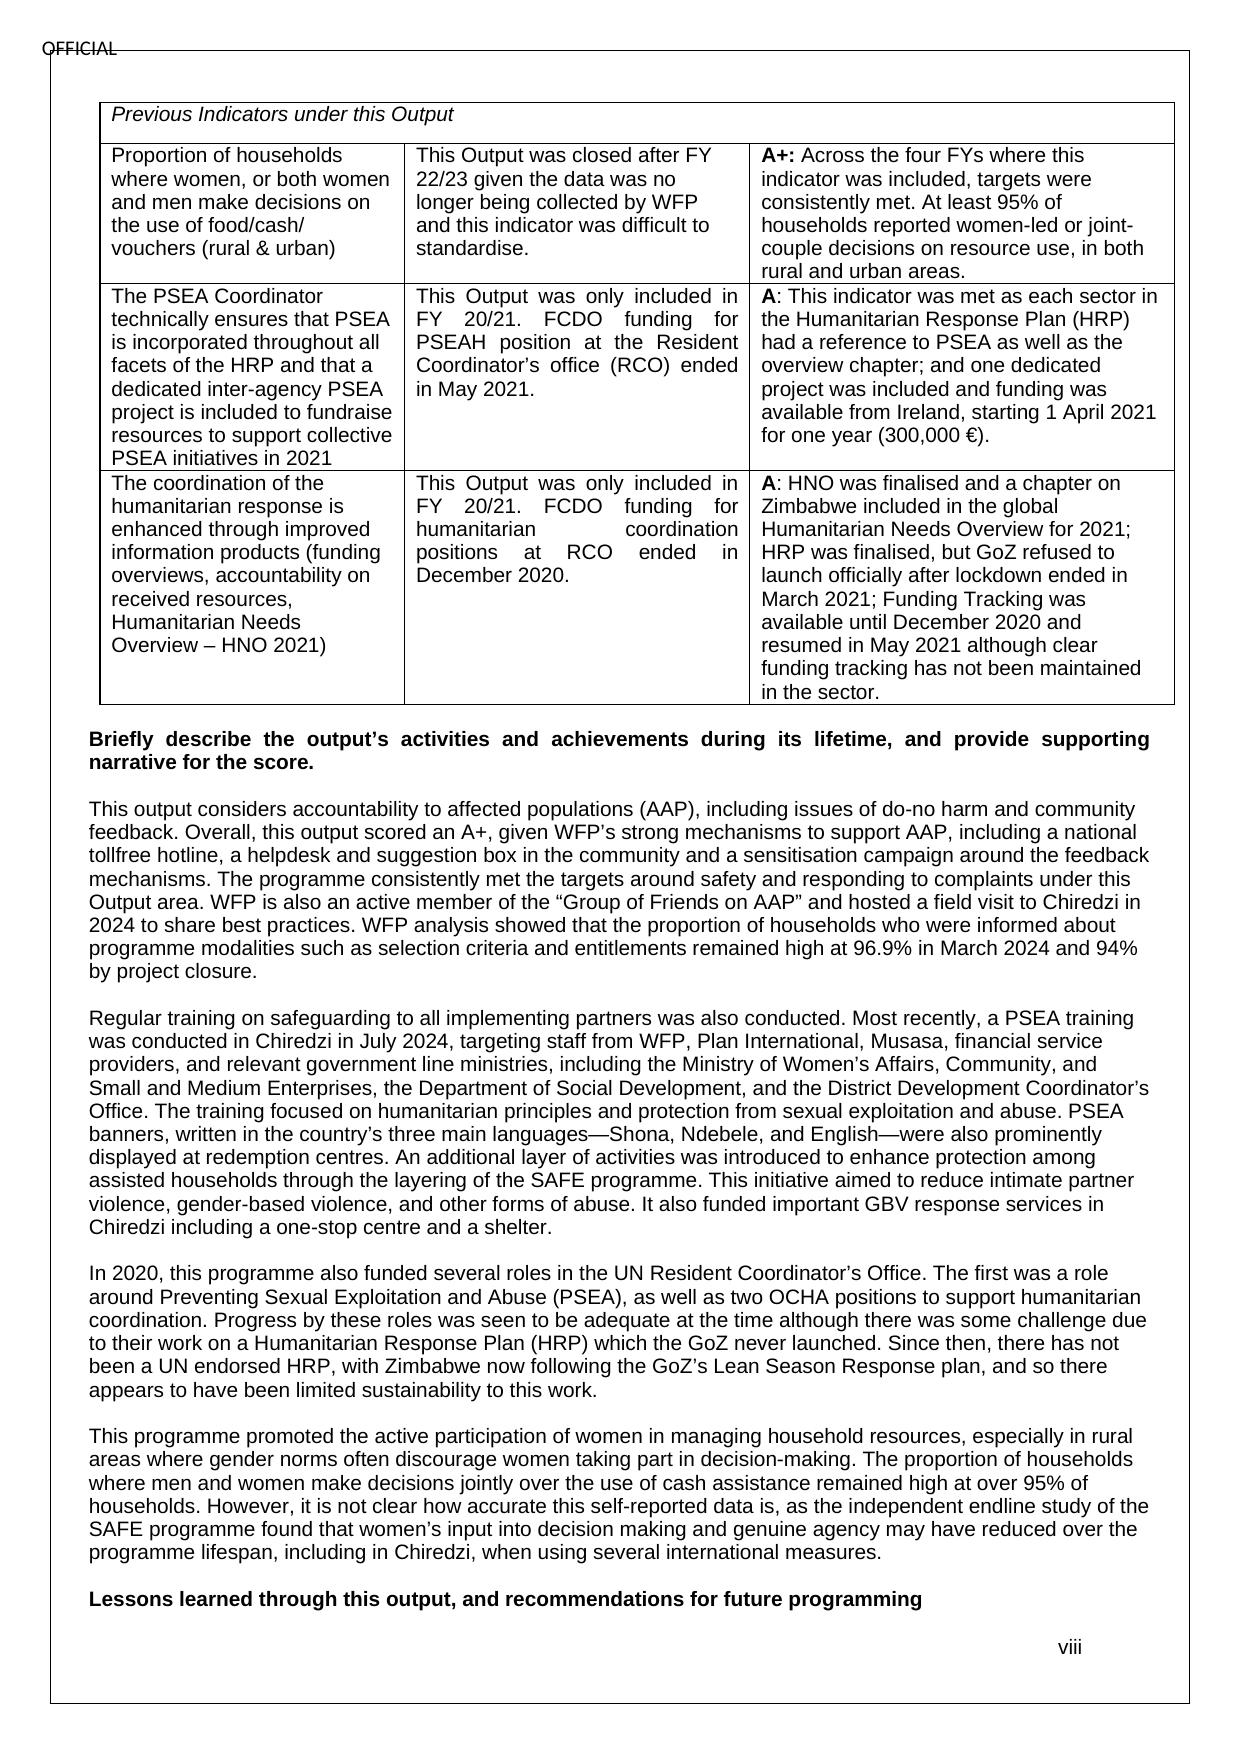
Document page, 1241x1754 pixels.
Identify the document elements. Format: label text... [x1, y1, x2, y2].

text Regular training on safeguarding to all implementing partners was also conducted. Most recently, a PSEA training was conducted in Chiredzi in July 2024, targeting staff from WFP, Plan International, Musasa, financial service providers, and relevant government line ministries, including the Ministry of Women’s Affairs, Community, and Small and Medium Enterprises, the Department of Social Development, and the District Development Coordinator’s Office. The training focused on humanitarian principles and protection from sexual exploitation and abuse. PSEA banners, written in the country’s three main languages—Shona, Ndebele, and English—were also prominently displayed at redemption centres. An additional layer of activities was introduced to enhance protection among assisted households through the layering of the SAFE programme. This initiative aimed to reduce intimate partner violence, gender-based violence, and other forms of abuse. It also funded important GBV response services in Chiredzi including a one-stop centre and a shelter. [89, 1006, 1152, 1239]
text Lessons learned through this output, and recommendations for future programming [89, 1587, 1152, 1610]
table_cell Proportion of households where women, or both women and men make decisions on the use of food/cash/ vouchers (rural & urban) [101, 144, 404, 283]
table_cell The coordination of the humanitarian response is enhanced through improved information products (funding overviews, accountability on received resources, Humanitarian Needs Overview – HNO 2021) [101, 471, 404, 703]
table_cell A: This indicator was met as each sector in the Humanitarian Response Plan (HRP) had a reference to PSEA as well as the overview chapter; and one dedicated project was included and funding was available from Ireland, starting 1 April 2021 for one year (300,000 €). [750, 284, 1174, 470]
table_cell This Output was closed after FY 22/23 given the data was no longer being collected by WFP and this indicator was difficult to standardise. [405, 144, 749, 283]
table_cell Previous Indicators under this Output [101, 103, 1174, 143]
table_cell A+: Across the four FYs where this indicator was included, targets were consistently met. At least 95% of households reported women-led or joint-couple decisions on resource use, in both rural and urban areas. [750, 144, 1174, 283]
table_cell This Output was only included in FY 20/21. FCDO funding for PSEAH position at the Resident Coordinator’s office (RCO) ended in May 2021. [405, 284, 749, 470]
text In 2020, this programme also funded several roles in the UN Resident Coordinator’s Office. The first was a role around Preventing Sexual Exploitation and Abuse (PSEA), as well as two OCHA positions to support humanitarian coordination. Progress by these roles was seen to be adequate at the time although there was some challenge due to their work on a Humanitarian Response Plan (HRP) which the GoZ never launched. Since then, there has not been a UN endorsed HRP, with Zimbabwe now following the GoZ’s Lean Season Response plan, and so there appears to have been limited sustainability to this work. [89, 1262, 1152, 1401]
text Briefly describe the output’s activities and achievements during its lifetime, and provide supporting narrative for the score. [89, 728, 1152, 774]
table_cell The PSEA Coordinator technically ensures that PSEA is incorporated throughout all facets of the HRP and that a dedicated inter-agency PSEA project is included to fundraise resources to support collective PSEA initiatives in 2021 [101, 284, 404, 470]
table_cell This Output was only included in FY 20/21. FCDO funding for humanitarian coordination positions at RCO ended in December 2020. [405, 471, 749, 703]
table_cell A: HNO was finalised and a chapter on Zimbabwe included in the global Humanitarian Needs Overview for 2021; HRP was finalised, but GoZ refused to launch officially after lockdown ended in March 2021; Funding Tracking was available until December 2020 and resumed in May 2021 although clear funding tracking has not been maintained in the sector. [750, 471, 1174, 703]
text This output considers accountability to affected populations (AAP), including issues of do-no harm and community feedback. Overall, this output scored an A+, given WFP’s strong mechanisms to support AAP, including a national tollfree hotline, a helpdesk and suggestion box in the community and a sensitisation campaign around the feedback mechanisms. The programme consistently met the targets around safety and responding to complaints under this Output area. WFP is also an active member of the “Group of Friends on AAP” and hosted a field visit to Chiredzi in 2024 to share best practices. WFP analysis showed that the proportion of households who were informed about programme modalities such as selection criteria and entitlements remained high at 96.9% in March 2024 and 94% by project closure. [89, 797, 1152, 983]
text This programme promoted the active participation of women in managing household resources, especially in rural areas where gender norms often discourage women taking part in decision-making. The proportion of households where men and women make decisions jointly over the use of cash assistance remained high at over 95% of households. However, it is not clear how accurate this self-reported data is, as the independent endline study of the SAFE programme found that women’s input into decision making and genuine agency may have reduced over the programme lifespan, including in Chiredzi, when using several international measures. [89, 1424, 1152, 1564]
